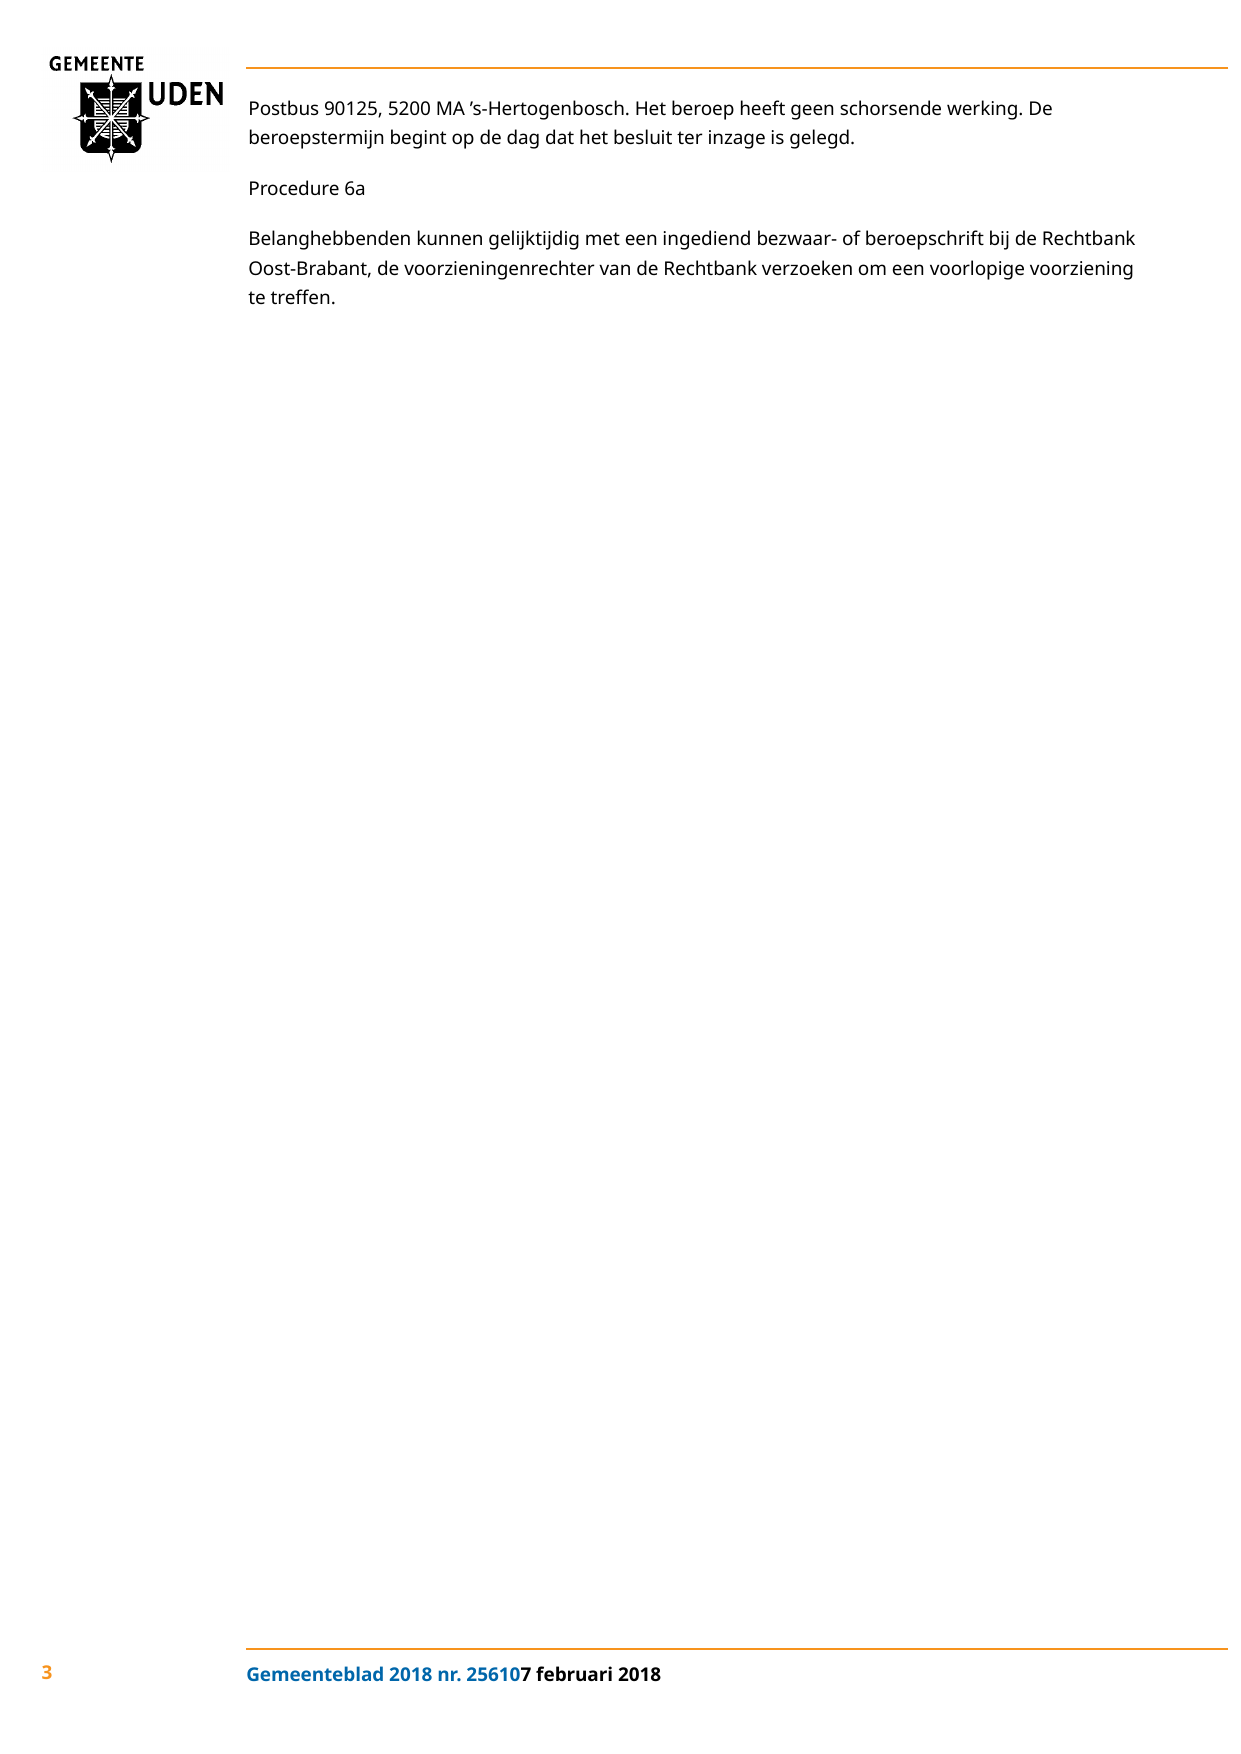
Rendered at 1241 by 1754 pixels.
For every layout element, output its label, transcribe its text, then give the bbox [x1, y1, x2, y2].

text Postbus 90125, 5200 MA ’s-Hertogenbosch. Het beroep heeft geen schorsende werking. De beroepstermijn begint op de dag dat het besluit ter inzage is gelegd. [248, 95, 1152, 150]
text Procedure 6a [248, 175, 1152, 201]
picture [41, 47, 231, 172]
text Belanghebbenden kunnen gelijktijdig met een ingediend bezwaar- of beroepschrift bij de Rechtbank Oost-Brabant, de voorzieningenrechter van de Rechtbank verzoeken om een voorlopige voorziening te treffen. [248, 225, 1152, 310]
